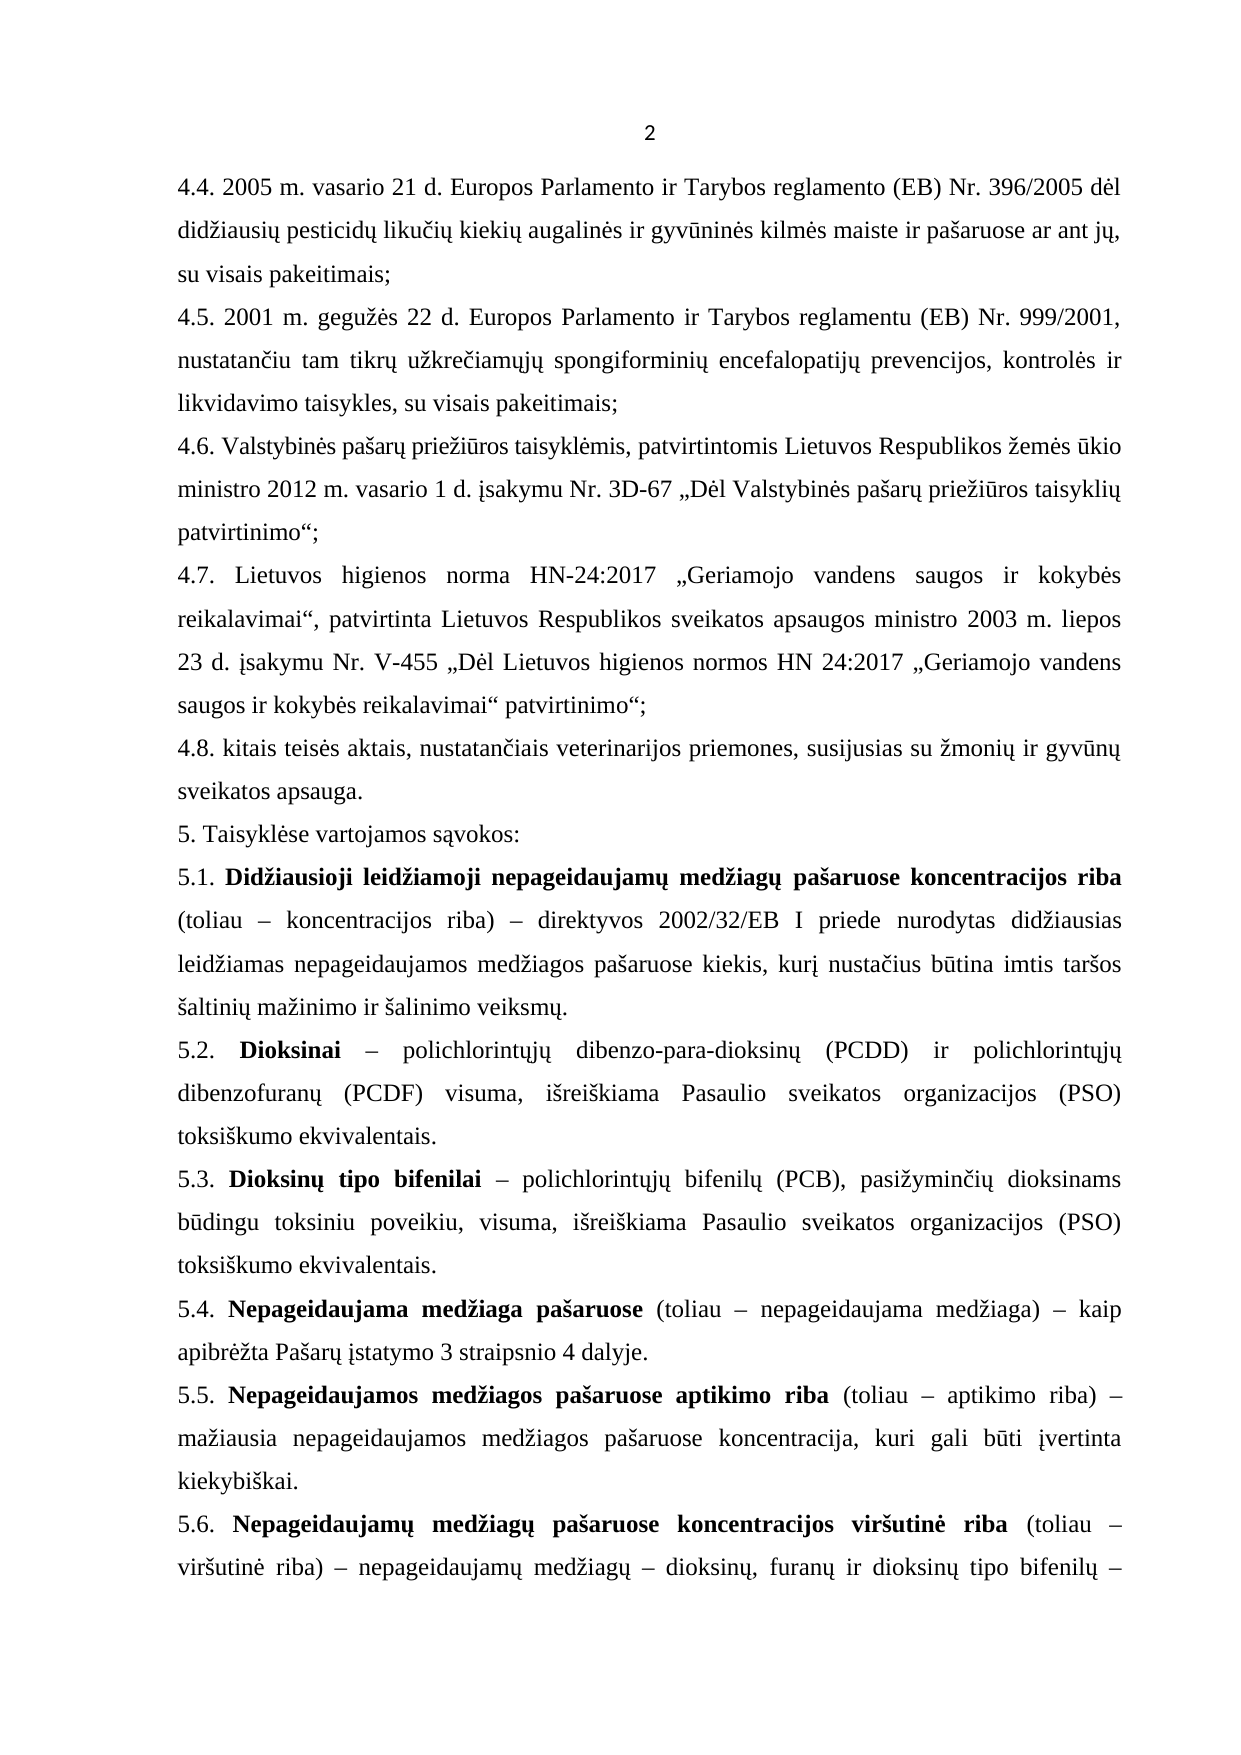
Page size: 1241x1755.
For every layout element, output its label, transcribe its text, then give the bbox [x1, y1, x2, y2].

text 4.4. 2005 m. vasario 21 d. Europos Parlamento ir Tarybos reglamento (EB) Nr. 396/2005 dėl didžiausių pesticidų likučių kiekių augalinės ir gyvūninės kilmės maiste ir pašaruose ar ant jų, su visais pakeitimais; [177, 172, 1122, 287]
text 4.6. Valstybinės pašarų priežiūros taisyklėmis, patvirtintomis Lietuvos Respublikos žemės ūkio ministro 2012 m. vasario 1 d. įsakymu Nr. 3D-67 „Dėl Valstybinės pašarų priežiūros taisyklių patvirtinimo“; [177, 431, 1122, 546]
text 4.7. Lietuvos higienos norma HN-24:2017 „Geriamojo vandens saugos ir kokybės reikalavimai“, patvirtinta Lietuvos Respublikos sveikatos apsaugos ministro 2003 m. liepos 23 d. įsakymu Nr. V-455 „Dėl Lietuvos higienos normos HN 24:2017 „Geriamojo vandens saugos ir kokybės reikalavimai“ patvirtinimo“; [177, 561, 1122, 719]
text 5.6. Nepageidaujamų medžiagų pašaruose koncentracijos viršutinė riba (toliau – viršutinė riba) – nepageidaujamų medžiagų – dioksinų, furanų ir dioksinų tipo bifenilų – [177, 1509, 1122, 1581]
text 4.8. kitais teisės aktais, nustatančiais veterinarijos priemones, susijusias su žmonių ir gyvūnų sveikatos apsauga. [177, 733, 1122, 805]
text 5.2. Dioksinai – polichlorintųjų dibenzo-para-dioksinų (PCDD) ir polichlorintųjų dibenzofuranų (PCDF) visuma, išreiškiama Pasaulio sveikatos organizacijos (PSO) toksiškumo ekvivalentais. [177, 1035, 1122, 1150]
text 5. Taisyklėse vartojamos sąvokos: [177, 819, 1122, 848]
text 5.5. Nepageidaujamos medžiagos pašaruose aptikimo riba (toliau – aptikimo riba) – mažiausia nepageidaujamos medžiagos pašaruose koncentracija, kuri gali būti įvertinta kiekybiškai. [177, 1380, 1122, 1495]
text 4.5. 2001 m. gegužės 22 d. Europos Parlamento ir Tarybos reglamentu (EB) Nr. 999/2001, nustatančiu tam tikrų užkrečiamųjų spongiforminių encefalopatijų prevencijos, kontrolės ir likvidavimo taisykles, su visais pakeitimais; [177, 302, 1122, 417]
text 5.1. Didžiausioji leidžiamoji nepageidaujamų medžiagų pašaruose koncentracijos riba (toliau – koncentracijos riba) – direktyvos 2002/32/EB I priede nurodytas didžiausias leidžiamas nepageidaujamos medžiagos pašaruose kiekis, kurį nustačius būtina imtis taršos šaltinių mažinimo ir šalinimo veiksmų. [177, 862, 1122, 1021]
text 5.3. Dioksinų tipo bifenilai – polichlorintųjų bifenilų (PCB), pasižyminčių dioksinams būdingu toksiniu poveikiu, visuma, išreiškiama Pasaulio sveikatos organizacijos (PSO) toksiškumo ekvivalentais. [177, 1164, 1122, 1279]
text 5.4. Nepageidaujama medžiaga pašaruose (toliau – nepageidaujama medžiaga) – kaip apibrėžta Pašarų įstatymo 3 straipsnio 4 dalyje. [177, 1294, 1122, 1366]
